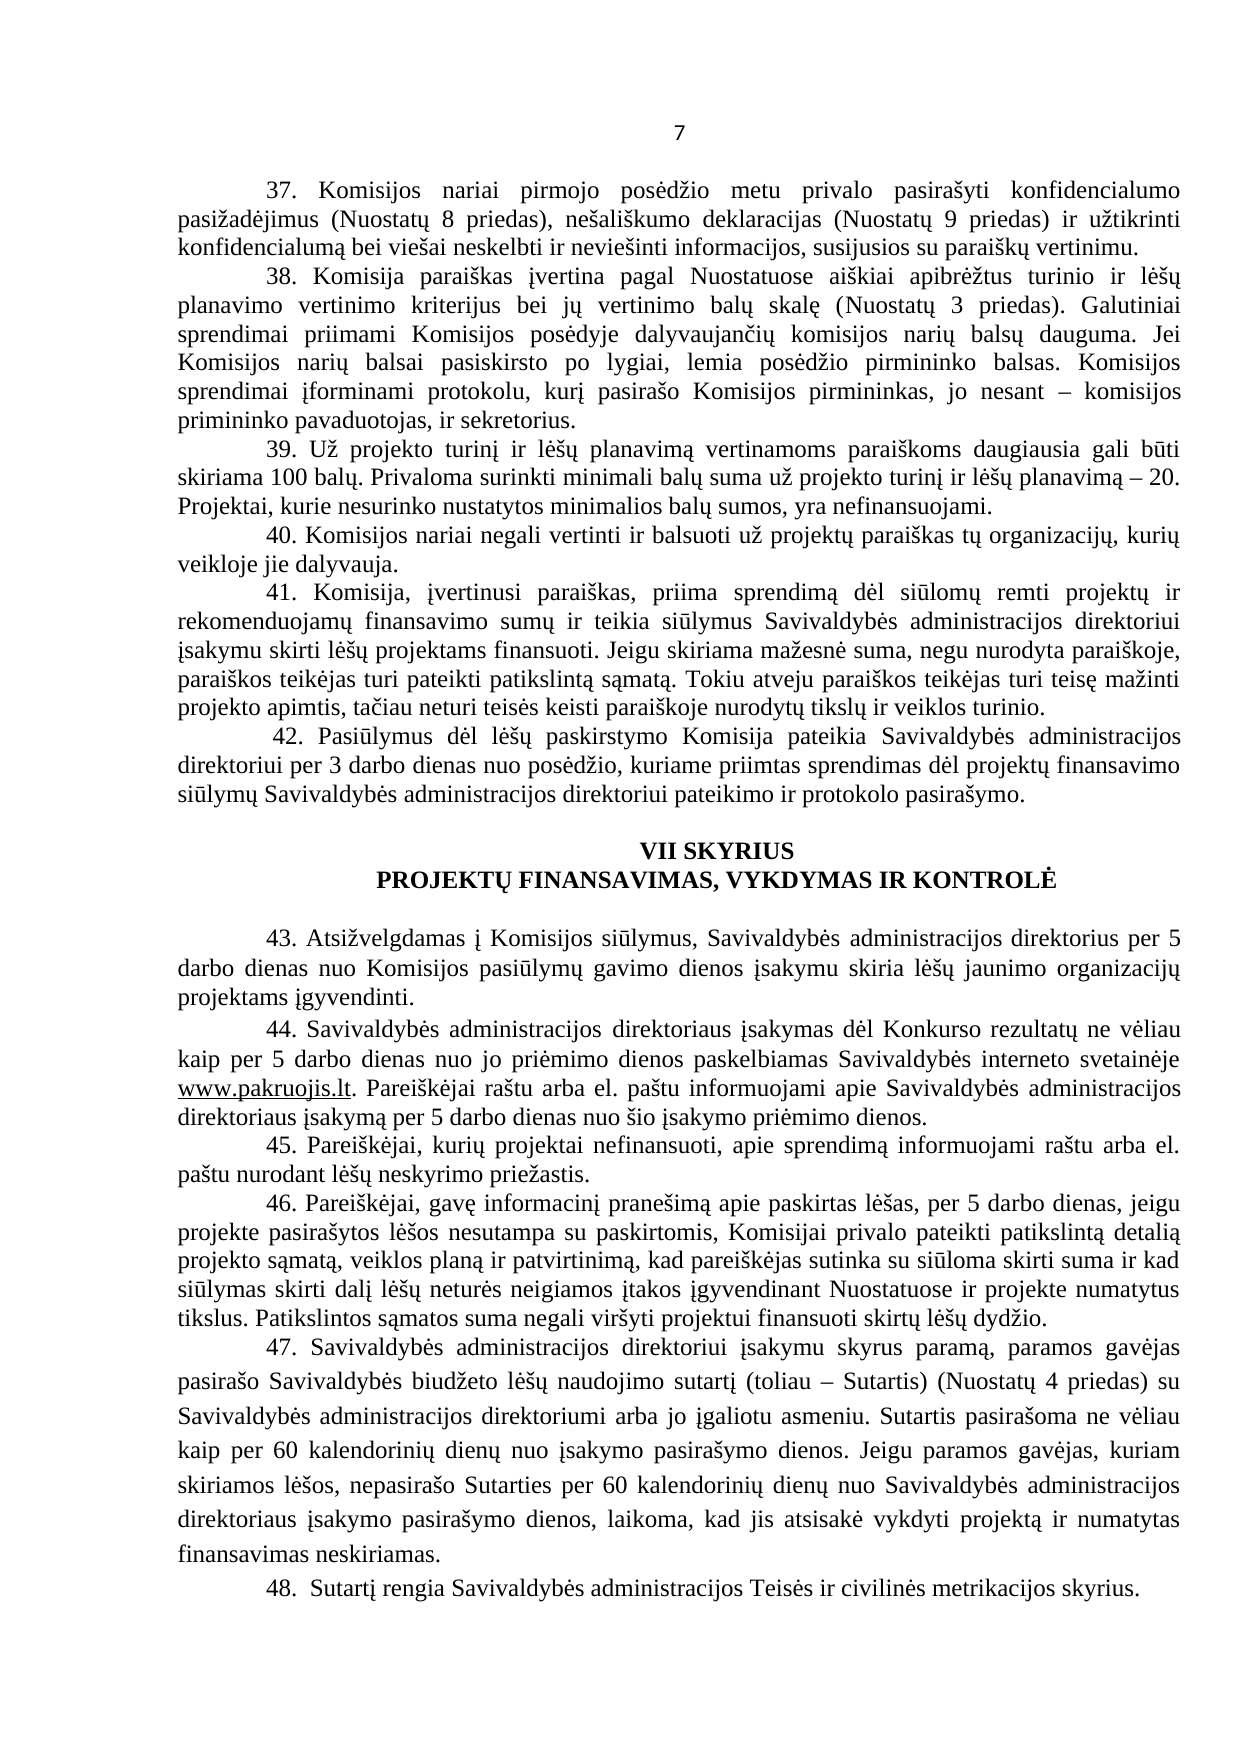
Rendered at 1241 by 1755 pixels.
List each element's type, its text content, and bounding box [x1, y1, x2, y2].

text 40. Komisijos nariai negali vertinti ir balsuoti už projektų paraiškas tų organizacijų, kurių veikloje jie dalyvauja. [177, 520, 1181, 577]
text 44. Savivaldybės administracijos direktoriaus įsakymas dėl Konkurso rezultatų ne vėliau kaip per 5 darbo dienas nuo jo priėmimo dienos paskelbiamas Savivaldybės interneto svetainėje www.pakruojis.lt. Pareiškėjai raštu arba el. paštu informuojami apie Savivaldybės administracijos direktoriaus įsakymą per 5 darbo dienas nuo šio įsakymo priėmimo dienos. [177, 1010, 1181, 1131]
text VII SKYRIUS [252, 836, 1181, 865]
text 41. Komisija, įvertinusi paraiškas, priima sprendimą dėl siūlomų remti projektų ir rekomenduojamų finansavimo sumų ir teikia siūlymus Savivaldybės administracijos direktoriui įsakymu skirti lėšų projektams finansuoti. Jeigu skiriama mažesnė suma, negu nurodyta paraiškoje, paraiškos teikėjas turi pateikti patikslintą sąmatą. Tokiu atveju paraiškos teikėjas turi teisę mažinti projekto apimtis, tačiau neturi teisės keisti paraiškoje nurodytų tikslų ir veiklos turinio. [177, 577, 1181, 721]
text 47. Savivaldybės administracijos direktoriui įsakymu skyrus paramą, paramos gavėjas pasirašo Savivaldybės biudžeto lėšų naudojimo sutartį (toliau – Sutartis) (Nuostatų 4 priedas) su Savivaldybės administracijos direktoriumi arba jo įgaliotu asmeniu. Sutartis pasirašoma ne vėliau kaip per 60 kalendorinių dienų nuo įsakymo pasirašymo dienos. Jeigu paramos gavėjas, kuriam skiriamos lėšos, nepasirašo Sutarties per 60 kalendorinių dienų nuo Savivaldybės administracijos direktoriaus įsakymo pasirašymo dienos, laikoma, kad jis atsisakė vykdyti projektą ir numatytas finansavimas neskiriamas. [177, 1332, 1181, 1567]
text 38. Komisija paraiškas įvertina pagal Nuostatuose aiškiai apibrėžtus turinio ir lėšų planavimo vertinimo kriterijus bei jų vertinimo balų skalę (Nuostatų 3 priedas). Galutiniai sprendimai priimami Komisijos posėdyje dalyvaujančių komisijos narių balsų dauguma. Jei Komisijos narių balsai pasiskirsto po lygiai, lemia posėdžio pirmininko balsas. Komisijos sprendimai įforminami protokolu, kurį pasirašo Komisijos pirmininkas, jo nesant – komisijos primininko pavaduotojas, ir sekretorius. [177, 261, 1181, 434]
text 48. Sutartį rengia Savivaldybės administracijos Teisės ir civilinės metrikacijos skyrius. [266, 1573, 1181, 1602]
text 42. Pasiūlymus dėl lėšų paskirstymo Komisija pateikia Savivaldybės administracijos direktoriui per 3 darbo dienas nuo posėdžio, kuriame priimtas sprendimas dėl projektų finansavimo siūlymų Savivaldybės administracijos direktoriui pateikimo ir protokolo pasirašymo. [177, 721, 1181, 807]
text PROJEKTŲ FINANSAVIMAS, VYKDYMAS IR KONTROLĖ [252, 865, 1181, 894]
text 43. Atsižvelgdamas į Komisijos siūlymus, Savivaldybės administracijos direktorius per 5 darbo dienas nuo Komisijos pasiūlymų gavimo dienos įsakymu skiria lėšų jaunimo organizacijų projektams įgyvendinti. [177, 922, 1181, 1010]
text 37. Komisijos nariai pirmojo posėdžio metu privalo pasirašyti konfidencialumo pasižadėjimus (Nuostatų 8 priedas), nešališkumo deklaracijas (Nuostatų 9 priedas) ir užtikrinti konfidencialumą bei viešai neskelbti ir neviešinti informacijos, susijusios su paraiškų vertinimu. [177, 175, 1181, 261]
text 45. Pareiškėjai, kurių projektai nefinansuoti, apie sprendimą informuojami raštu arba el. paštu nurodant lėšų neskyrimo priežastis. [177, 1131, 1181, 1188]
text 39. Už projekto turinį ir lėšų planavimą vertinamoms paraiškoms daugiausia gali būti skiriama 100 balų. Privaloma surinkti minimali balų suma už projekto turinį ir lėšų planavimą – 20. Projektai, kurie nesurinko nustatytos minimalios balų sumos, yra nefinansuojami. [177, 434, 1181, 520]
text 46. Pareiškėjai, gavę informacinį pranešimą apie paskirtas lėšas, per 5 darbo dienas, jeigu projekte pasirašytos lėšos nesutampa su paskirtomis, Komisijai privalo pateikti patikslintą detalią projekto sąmatą, veiklos planą ir patvirtinimą, kad pareiškėjas sutinka su siūloma skirti suma ir kad siūlymas skirti dalį lėšų neturės neigiamos įtakos įgyvendinant Nuostatuose ir projekte numatytus tikslus. Patikslintos sąmatos suma negali viršyti projektui finansuoti skirtų lėšų dydžio. [177, 1188, 1181, 1332]
